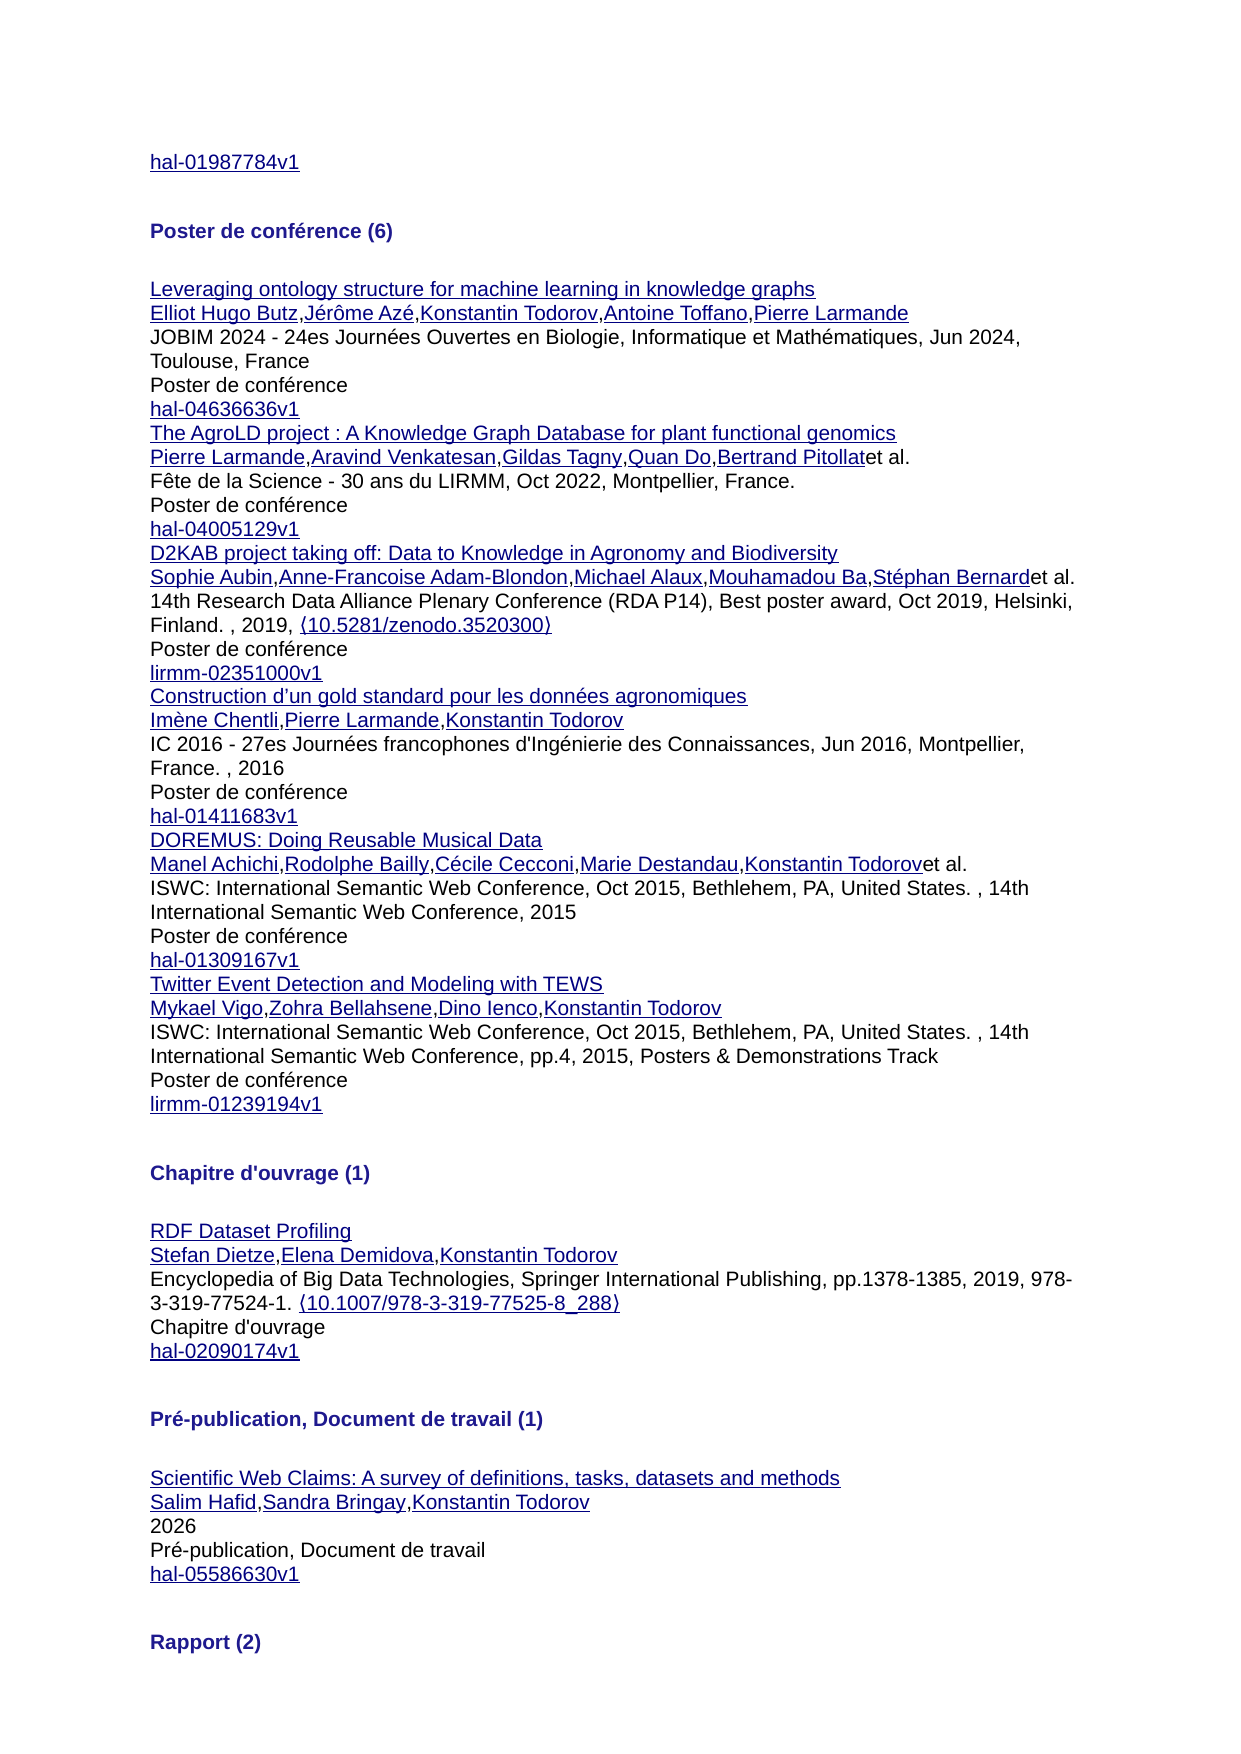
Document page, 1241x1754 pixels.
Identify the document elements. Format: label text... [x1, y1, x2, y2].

subtitle Chapitre d'ouvrage (1) [150, 1160, 1090, 1184]
table_header RDF Dataset Profiling Stefan Dietze,Elena Demidova,Konstantin Todorov Encyclopedia of Big Data Technologies, Springer International Publishing, pp.1378-1385, 2019, 978-3-319-77524-1. ⟨10.1007/978-3-319-77525-8_288⟩ Chapitre d'ouvrage hal-02090174v1 [150, 1219, 1090, 1362]
subtitle Poster de conférence (6) [150, 219, 1090, 243]
subtitle Pré-publication, Document de travail (1) [150, 1407, 1090, 1431]
table_cell Twitter Event Detection and Modeling with TEWS Mykael Vigo,Zohra Bellahsene,Dino Ienco,Konstantin Todorov ISWC: International Semantic Web Conference, Oct 2015, Bethlehem, PA, United States. , 14th International Semantic Web Conference, pp.4, 2015, Posters & Demonstrations Track Poster de conférence lirmm-01239194v1 [150, 972, 1090, 1116]
table_cell DOREMUS: Doing Reusable Musical Data Manel Achichi,Rodolphe Bailly,Cécile Cecconi,Marie Destandau,Konstantin Todorovet al. ISWC: International Semantic Web Conference, Oct 2015, Bethlehem, PA, United States. , 14th International Semantic Web Conference, 2015 Poster de conférence hal-01309167v1 [150, 828, 1090, 972]
table_header Scientific Web Claims: A survey of definitions, tasks, datasets and methods Salim Hafid,Sandra Bringay,Konstantin Todorov 2026 Pré-publication, Document de travail hal-05586630v1 [150, 1466, 1090, 1585]
table_cell hal-01987784v1 [150, 150, 1090, 174]
table_header Leveraging ontology structure for machine learning in knowledge graphs Elliot Hugo Butz,Jérôme Azé,Konstantin Todorov,Antoine Toffano,Pierre Larmande JOBIM 2024 - 24es Journées Ouvertes en Biologie, Informatique et Mathématiques, Jun 2024, Toulouse, France Poster de conférence hal-04636636v1 [150, 277, 1090, 421]
table_cell D2KAB project taking off: Data to Knowledge in Agronomy and Biodiversity Sophie Aubin,Anne-Francoise Adam-Blondon,Michael Alaux,Mouhamadou Ba,Stéphan Bernardet al. 14th Research Data Alliance Plenary Conference (RDA P14), Best poster award, Oct 2019, Helsinki, Finland. , 2019, ⟨10.5281/zenodo.3520300⟩ Poster de conférence lirmm-02351000v1 [150, 541, 1090, 684]
subtitle Rapport (2) [150, 1630, 1090, 1654]
table_cell The AgroLD project : A Knowledge Graph Database for plant functional genomics Pierre Larmande,Aravind Venkatesan,Gildas Tagny,Quan Do,Bertrand Pitollatet al. Fête de la Science - 30 ans du LIRMM, Oct 2022, Montpellier, France. Poster de conférence hal-04005129v1 [150, 421, 1090, 541]
table_cell Construction d’un gold standard pour les données agronomiques Imène Chentli,Pierre Larmande,Konstantin Todorov IC 2016 - 27es Journées francophones d'Ingénierie des Connaissances, Jun 2016, Montpellier, France. , 2016 Poster de conférence hal-01411683v1 [150, 684, 1090, 828]
